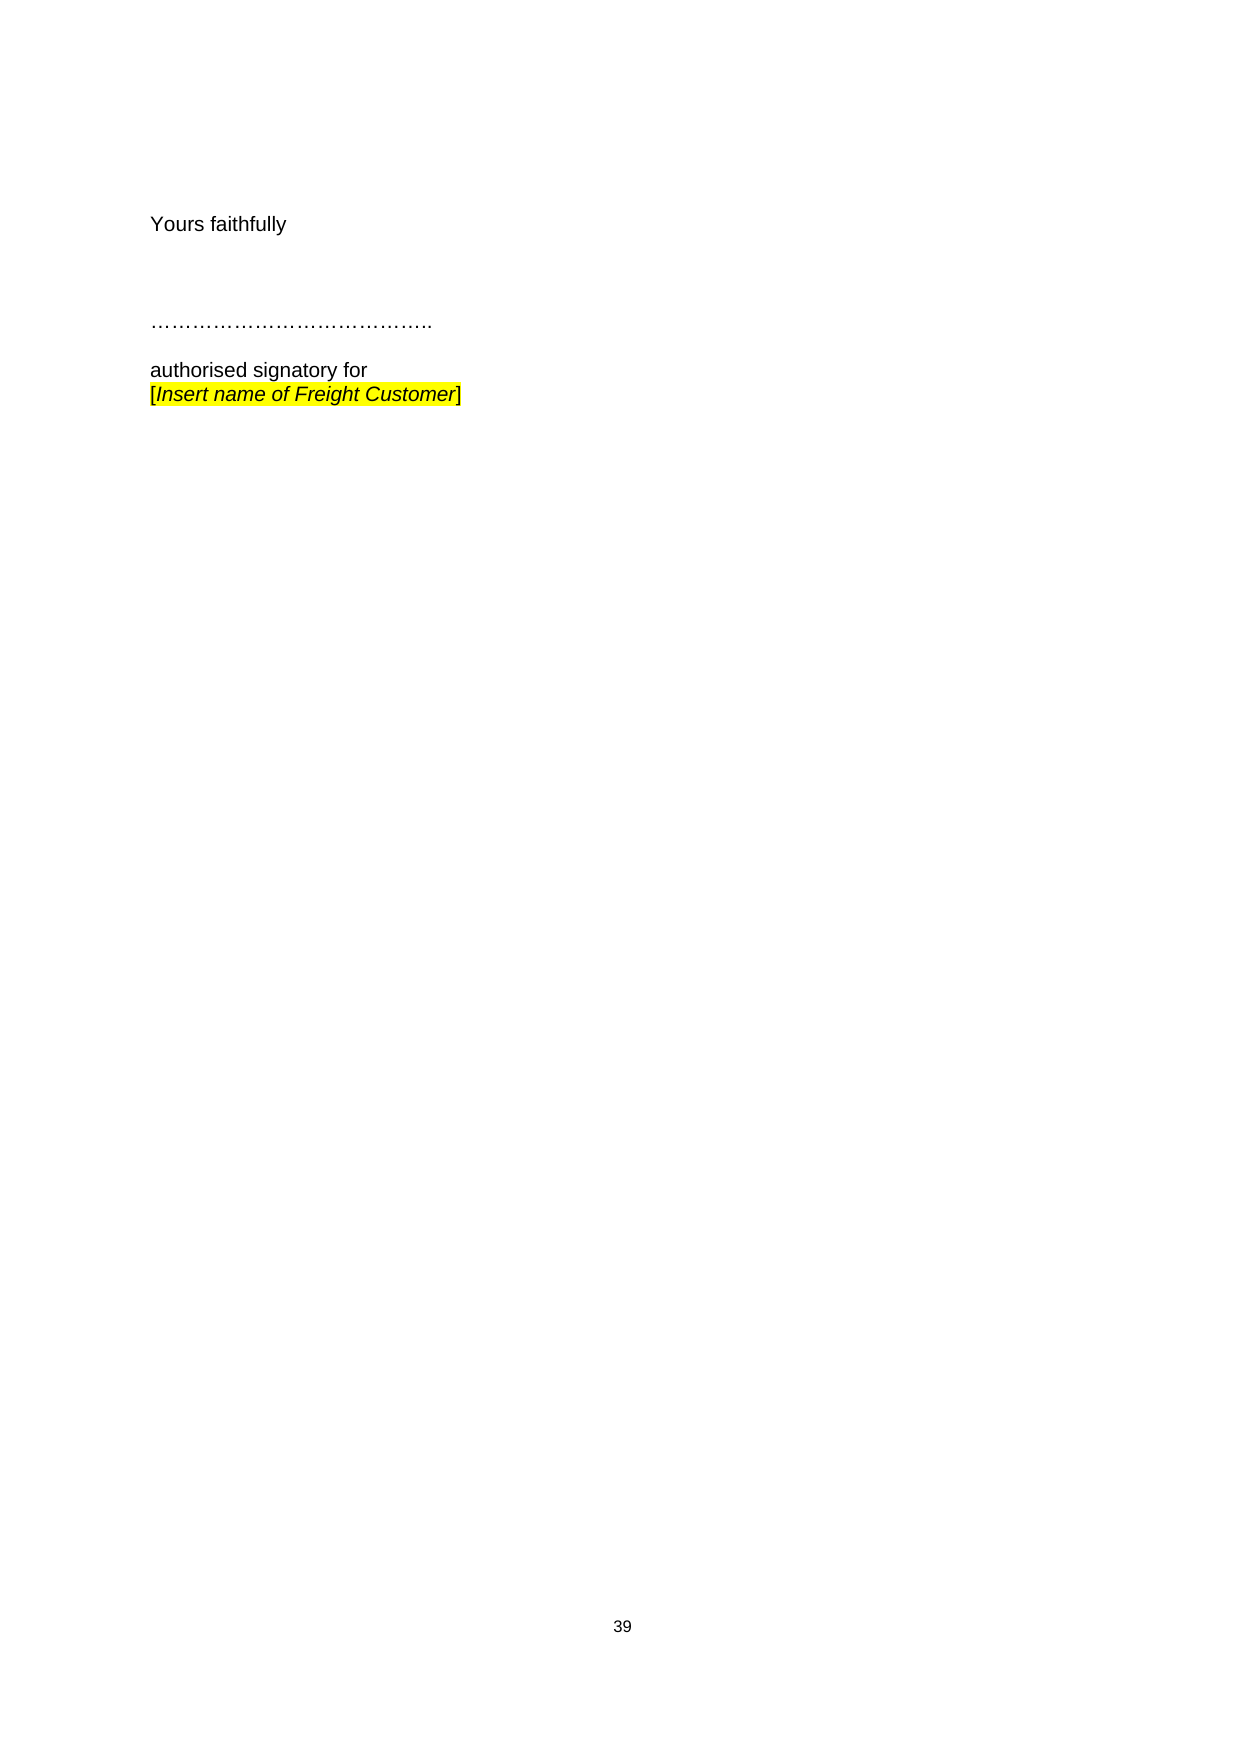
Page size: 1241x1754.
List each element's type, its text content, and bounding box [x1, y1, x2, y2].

text Yours faithfully [150, 211, 1090, 235]
text ………………………………….. [150, 309, 1090, 333]
text authorised signatory for [Insert name of Freight Customer] [150, 358, 1090, 406]
